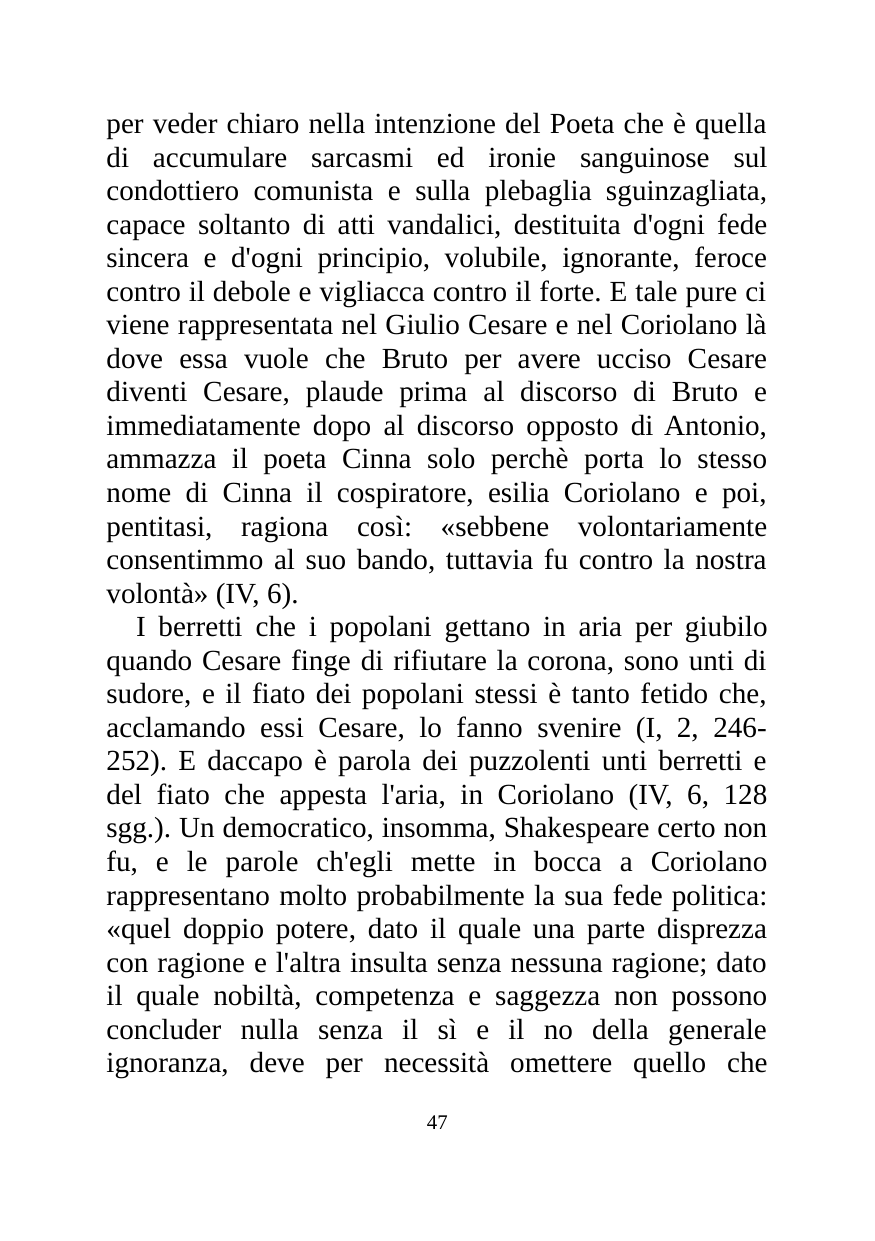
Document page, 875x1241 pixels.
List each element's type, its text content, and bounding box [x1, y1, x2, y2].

text I berretti che i popolani gettano in aria per giubilo quando Cesare finge di rifiutare la corona, sono unti di sudore, e il fiato dei popolani stessi è tanto fetido che, acclamando essi Cesare, lo fanno svenire (I, 2, 246-252). E daccapo è parola dei puzzolenti unti berretti e del fiato che appesta l'aria, in Coriolano (IV, 6, 128 sgg.). Un democratico, insomma, Shakespeare certo non fu, e le parole ch'egli mette in bocca a Coriolano rappresentano molto probabilmente la sua fede politica: «quel doppio potere, dato il quale una parte disprezza con ragione e l'altra insulta senza nessuna ragione; dato il quale nobiltà, competenza e saggezza non possono concluder nulla senza il sì e il no della generale ignoranza, deve per necessità omettere quello che [106, 609, 768, 1079]
text per veder chiaro nella intenzione del Poeta che è quella di accumulare sarcasmi ed ironie sanguinose sul condottiero comunista e sulla plebaglia sguinzagliata, capace soltanto di atti vandalici, destituita d'ogni fede sincera e d'ogni principio, volubile, ignorante, feroce contro il debole e vigliacca contro il forte. E tale pure ci viene rappresentata nel Giulio Cesare e nel Coriolano là dove essa vuole che Bruto per avere ucciso Cesare diventi Cesare, plaude prima al discorso di Bruto e immediatamente dopo al discorso opposto di Antonio, ammazza il poeta Cinna solo perchè porta lo stesso nome di Cinna il cospiratore, esilia Coriolano e poi, pentitasi, ragiona così: «sebbene volontariamente consentimmo al suo bando, tuttavia fu contro la nostra volontà» (IV, 6). [106, 106, 768, 609]
